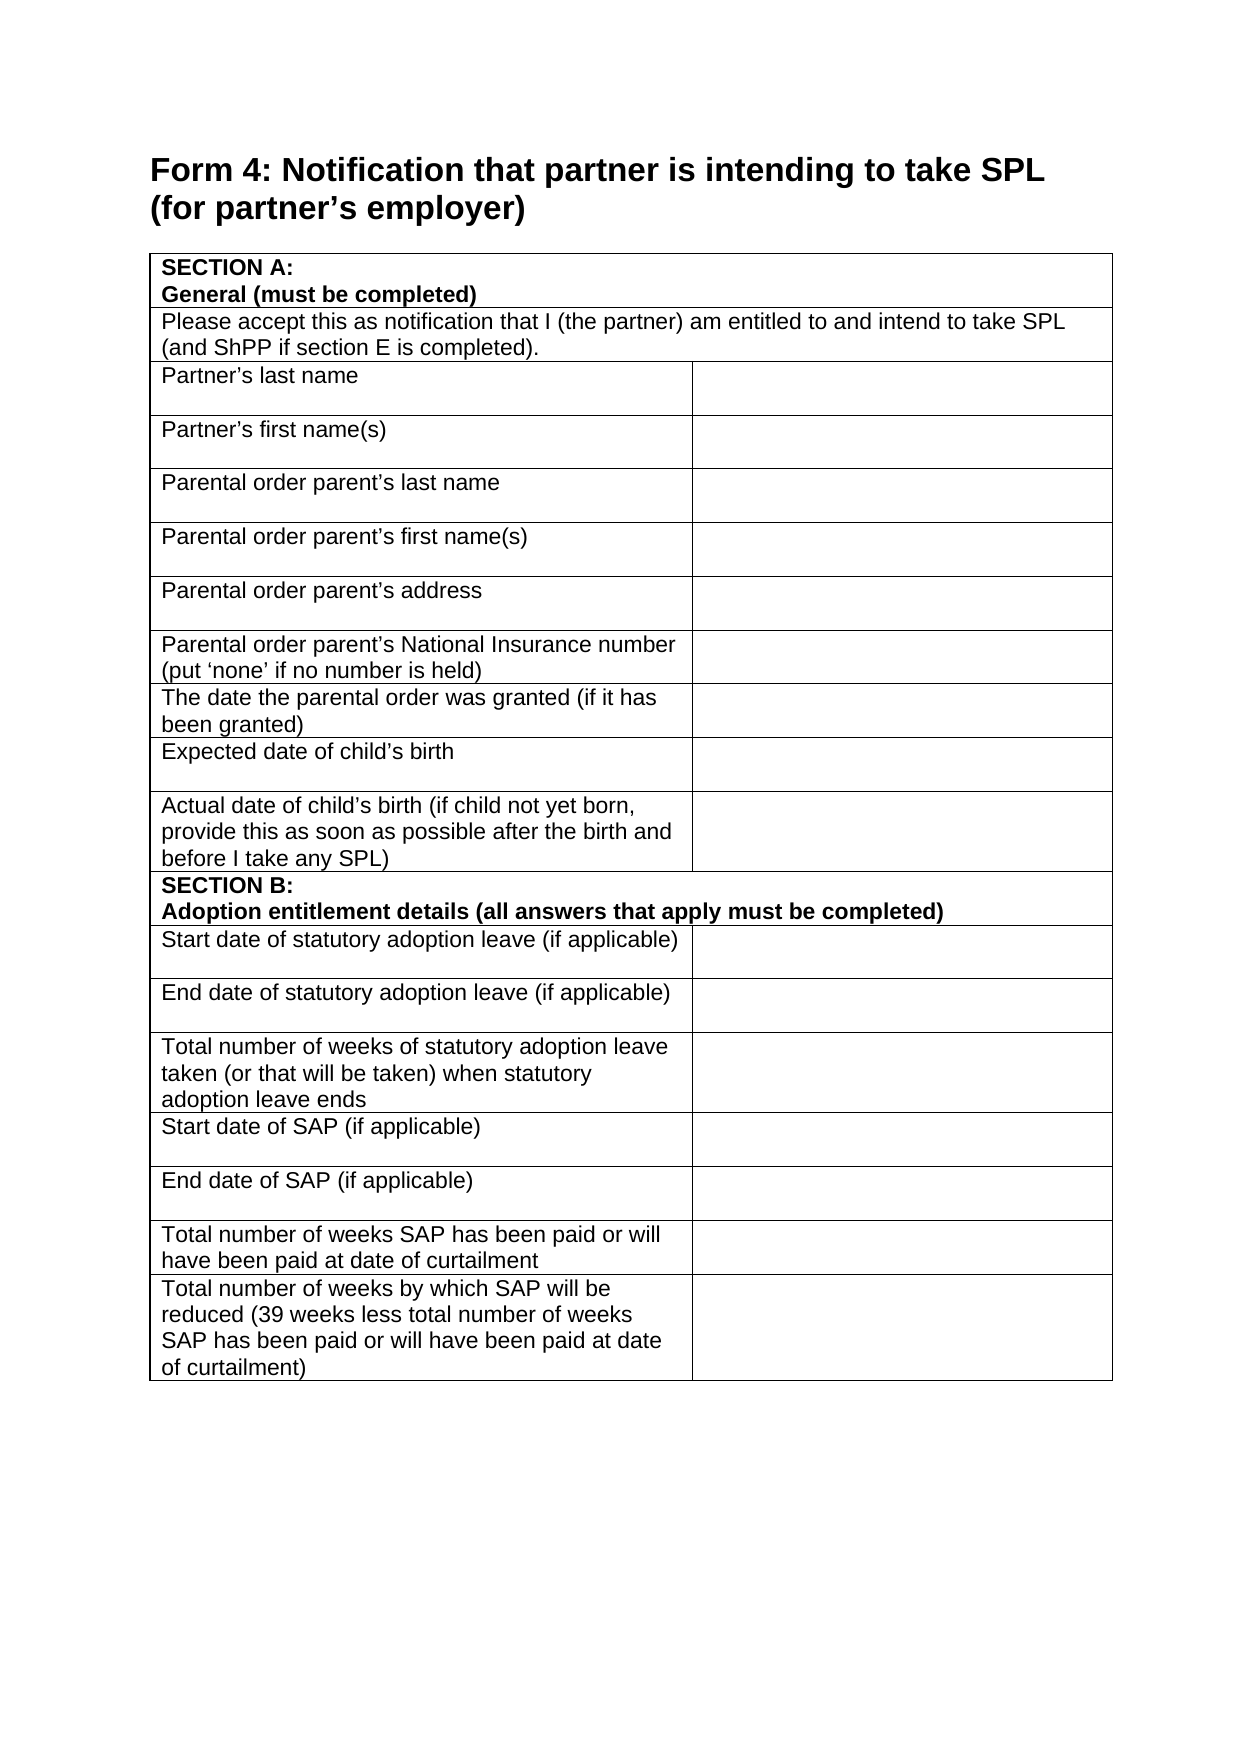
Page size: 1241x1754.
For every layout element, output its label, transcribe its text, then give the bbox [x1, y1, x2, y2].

table_cell Partner’s first name(s) [151, 416, 692, 468]
table_cell End date of SAP (if applicable) [151, 1167, 692, 1220]
table_cell Parental order parent’s first name(s) [151, 523, 692, 576]
table_cell [693, 684, 1112, 737]
table_cell [693, 631, 1112, 683]
table_cell [693, 416, 1112, 468]
table_cell Start date of statutory adoption leave (if applicable) [151, 926, 692, 978]
table_cell End date of statutory adoption leave (if applicable) [151, 979, 692, 1032]
table_cell Parental order parent’s address [151, 577, 692, 629]
table_cell [693, 362, 1112, 414]
table_cell [693, 1275, 1112, 1380]
table_cell SECTION B: Adoption entitlement details (all answers that apply must be completed) [151, 872, 1112, 924]
table_header SECTION A: General (must be completed) [151, 254, 1112, 307]
table_cell [693, 577, 1112, 629]
table_cell Start date of SAP (if applicable) [151, 1113, 692, 1166]
table_cell Total number of weeks SAP has been paid or will have been paid at date of curtailment [151, 1221, 692, 1273]
table_cell [693, 926, 1112, 978]
table_cell [693, 792, 1112, 871]
table_cell Parental order parent’s last name [151, 469, 692, 522]
table_cell Expected date of child’s birth [151, 738, 692, 791]
table_cell Please accept this as notification that I (the partner) am entitled to and intend to take SPL (and ShPP if section E is completed). [151, 308, 1112, 361]
table_cell Total number of weeks of statutory adoption leave taken (or that will be taken) when statutory adoption leave ends [151, 1033, 692, 1112]
table_cell [693, 738, 1112, 791]
table_cell Total number of weeks by which SAP will be reduced (39 weeks less total number of weeks SAP has been paid or will have been paid at date of curtailment) [151, 1275, 692, 1380]
table_cell [693, 1167, 1112, 1220]
text Form 4: Notification that partner is intending to take SPL (for partner’s employer) [150, 150, 1090, 227]
table_cell Actual date of child’s birth (if child not yet born, provide this as soon as possible after the birth and before I take any SPL) [151, 792, 692, 871]
table_cell [693, 979, 1112, 1032]
table_cell Parental order parent’s National Insurance number (put ‘none’ if no number is held) [151, 631, 692, 683]
table_cell [693, 523, 1112, 576]
table_cell The date the parental order was granted (if it has been granted) [151, 684, 692, 737]
table_cell [693, 469, 1112, 522]
table_cell [693, 1033, 1112, 1112]
table_cell Partner’s last name [151, 362, 692, 414]
table_cell [693, 1113, 1112, 1166]
table_cell [693, 1221, 1112, 1273]
